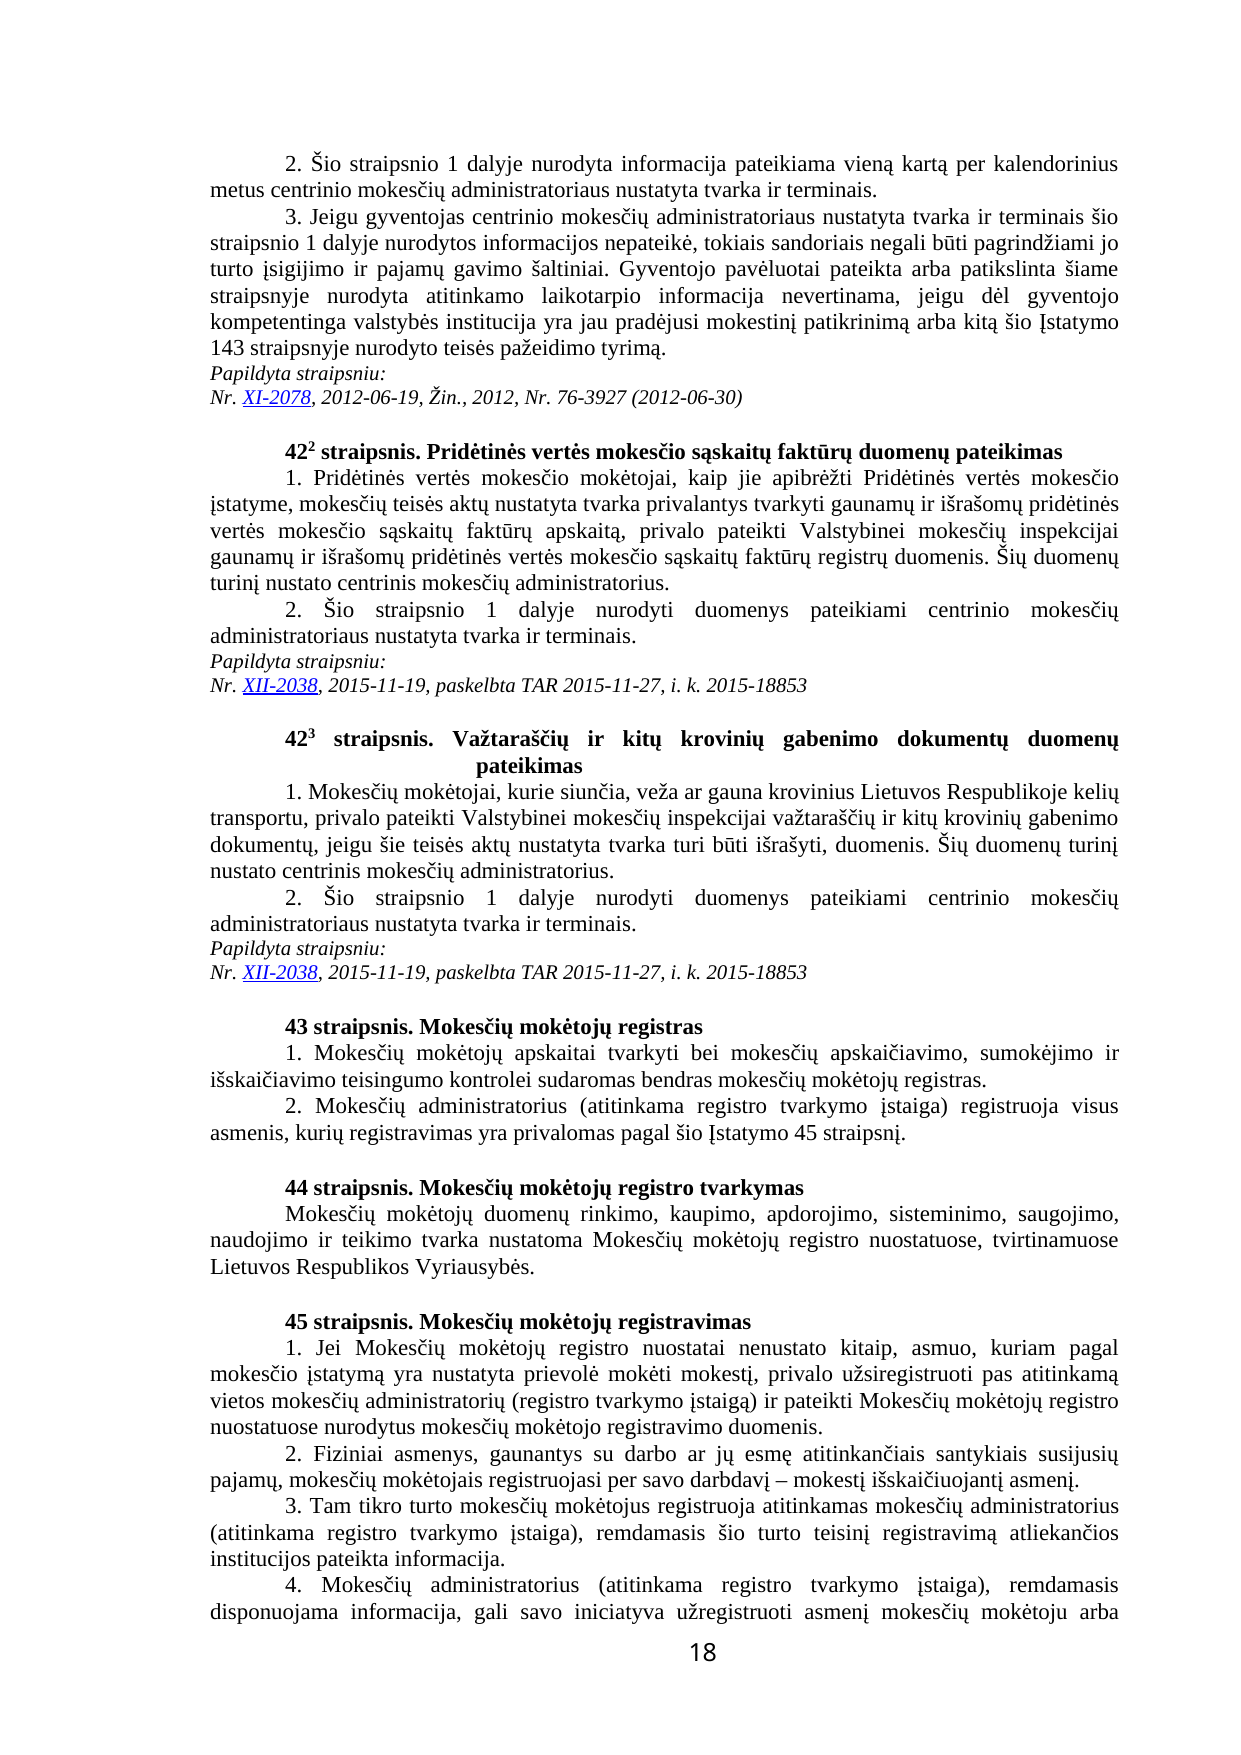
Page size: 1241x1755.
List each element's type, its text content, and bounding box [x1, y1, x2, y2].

text 1. Pridėtinės vertės mokesčio mokėtojai, kaip jie apibrėžti Pridėtinės vertės mokesčio įstatyme, mokesčių teisės aktų nustatyta tvarka privalantys tvarkyti gaunamų ir išrašomų pridėtinės vertės mokesčio sąskaitų faktūrų apskaitą, privalo pateikti Valstybinei mokesčių inspekcijai gaunamų ir išrašomų pridėtinės vertės mokesčio sąskaitų faktūrų registrų duomenis. Šių duomenų turinį nustato centrinis mokesčių administratorius. [210, 464, 1120, 596]
text 423 straipsnis. Važtaraščių ir kitų krovinių gabenimo dokumentų duomenų pateikimas [285, 725, 1120, 778]
text 2. Šio straipsnio 1 dalyje nurodyta informacija pateikiama vieną kartą per kalendorinius metus centrinio mokesčių administratoriaus nustatyta tvarka ir terminais. [210, 150, 1120, 203]
text 4. Mokesčių administratorius (atitinkama registro tvarkymo įstaiga), remdamasis disponuojama informacija, gali savo iniciatyva užregistruoti asmenį mokesčių mokėtoju arba [210, 1571, 1120, 1624]
text 3. Jeigu gyventojas centrinio mokesčių administratoriaus nustatyta tvarka ir terminais šio straipsnio 1 dalyje nurodytos informacijos nepateikė, tokiais sandoriais negali būti pagrindžiami jo turto įsigijimo ir pajamų gavimo šaltiniai. Gyventojo pavėluotai pateikta arba patikslinta šiame straipsnyje nurodyta atitinkamo laikotarpio informacija nevertinama, jeigu dėl gyventojo kompetentinga valstybės institucija yra jau pradėjusi mokestinį patikrinimą arba kitą šio Įstatymo 143 straipsnyje nurodyto teisės pažeidimo tyrimą. [210, 203, 1120, 361]
text 3. Tam tikro turto mokesčių mokėtojus registruoja atitinkamas mokesčių administratorius (atitinkama registro tvarkymo įstaiga), remdamasis šio turto teisinį registravimą atliekančios institucijos pateikta informacija. [210, 1492, 1120, 1571]
text Papildyta straipsniu: [210, 936, 1120, 960]
text Nr. XI-2078, 2012-06-19, Žin., 2012, Nr. 76-3927 (2012-06-30) [210, 385, 1120, 409]
text Papildyta straipsniu: [210, 648, 1120, 673]
text 1. Mokesčių mokėtojai, kurie siunčia, veža ar gauna krovinius Lietuvos Respublikoje kelių transportu, privalo pateikti Valstybinei mokesčių inspekcijai važtaraščių ir kitų krovinių gabenimo dokumentų, jeigu šie teisės aktų nustatyta tvarka turi būti išrašyti, duomenis. Šių duomenų turinį nustato centrinis mokesčių administratorius. [210, 778, 1120, 883]
text 2. Šio straipsnio 1 dalyje nurodyti duomenys pateikiami centrinio mokesčių administratoriaus nustatyta tvarka ir terminais. [210, 596, 1120, 648]
text 1. Mokesčių mokėtojų apskaitai tvarkyti bei mokesčių apskaičiavimo, sumokėjimo ir išskaičiavimo teisingumo kontrolei sudaromas bendras mokesčių mokėtojų registras. [210, 1039, 1120, 1092]
text Mokesčių mokėtojų duomenų rinkimo, kaupimo, apdorojimo, sisteminimo, saugojimo, naudojimo ir teikimo tvarka nustatoma Mokesčių mokėtojų registro nuostatuose, tvirtinamuose Lietuvos Respublikos Vyriausybės. [210, 1200, 1120, 1279]
text 1. Jei Mokesčių mokėtojų registro nuostatai nenustato kitaip, asmuo, kuriam pagal mokesčio įstatymą yra nustatyta prievolė mokėti mokestį, privalo užsiregistruoti pas atitinkamą vietos mokesčių administratorių (registro tvarkymo įstaigą) ir pateikti Mokesčių mokėtojų registro nuostatuose nurodytus mokesčių mokėtojo registravimo duomenis. [210, 1334, 1120, 1439]
text Papildyta straipsniu: [210, 361, 1120, 385]
text Nr. XII-2038, 2015-11-19, paskelbta TAR 2015-11-27, i. k. 2015-18853 [210, 960, 1120, 984]
text 422 straipsnis. Pridėtinės vertės mokesčio sąskaitų faktūrų duomenų pateikimas [210, 438, 1120, 464]
text 44 straipsnis. Mokesčių mokėtojų registro tvarkymas [210, 1174, 1120, 1200]
text 2. Šio straipsnio 1 dalyje nurodyti duomenys pateikiami centrinio mokesčių administratoriaus nustatyta tvarka ir terminais. [210, 883, 1120, 936]
text 45 straipsnis. Mokesčių mokėtojų registravimas [210, 1308, 1120, 1334]
text 2. Mokesčių administratorius (atitinkama registro tvarkymo įstaiga) registruoja visus asmenis, kurių registravimas yra privalomas pagal šio Įstatymo 45 straipsnį. [210, 1092, 1120, 1145]
text 2. Fiziniai asmenys, gaunantys su darbo ar jų esmę atitinkančiais santykiais susijusių pajamų, mokesčių mokėtojais registruojasi per savo darbdavį – mokestį išskaičiuojantį asmenį. [210, 1439, 1120, 1492]
text 43 straipsnis. Mokesčių mokėtojų registras [210, 1013, 1120, 1039]
text Nr. XII-2038, 2015-11-19, paskelbta TAR 2015-11-27, i. k. 2015-18853 [210, 673, 1120, 697]
